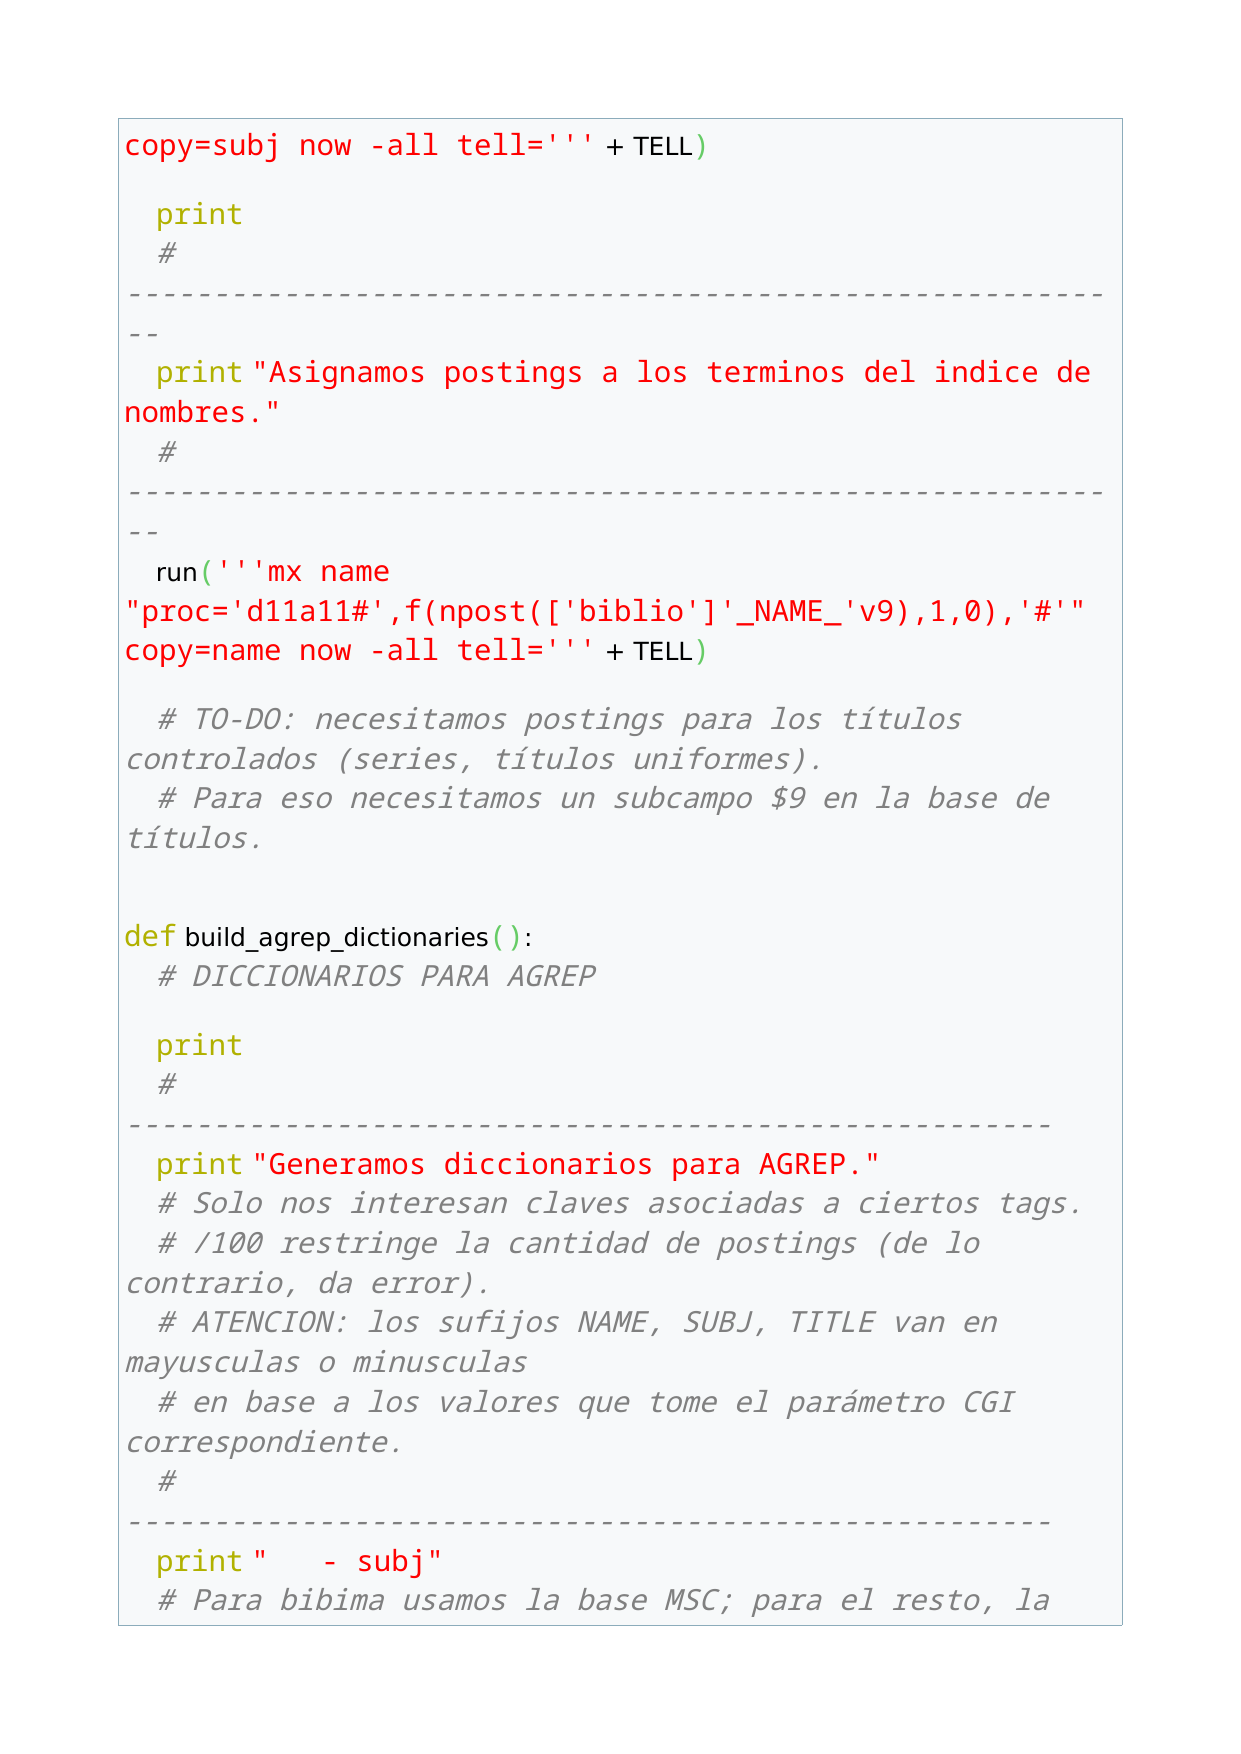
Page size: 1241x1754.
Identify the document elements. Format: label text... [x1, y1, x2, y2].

table_header copy=subj now -all tell=''' + TELL) print # ---------------------------------------------------------- print "Asignamos postings a los terminos del indice de nombres." # ---------------------------------------------------------- run('''mx name "proc='d11a11#',f(npost(['biblio']'_NAME_'v9),1,0),'#'" copy=name now -all tell=''' + TELL) # TO-DO: necesitamos postings para los títulos controlados (series, títulos uniformes). # Para eso necesitamos un subcampo $9 en la base de títulos. def build_agrep_dictionaries(): # DICCIONARIOS PARA AGREP print # ----------------------------------------------------- print "Generamos diccionarios para AGREP." # Solo nos interesan claves asociadas a ciertos tags. # /100 restringe la cantidad de postings (de lo contrario, da error). # ATENCION: los sufijos NAME, SUBJ, TITLE van en mayusculas o minusculas # en base a los valores que tome el parámetro CGI correspondiente. # ----------------------------------------------------- print " - subj" # Para bibima usamos la base MSC; para el resto, la [119, 119, 1122, 1625]
